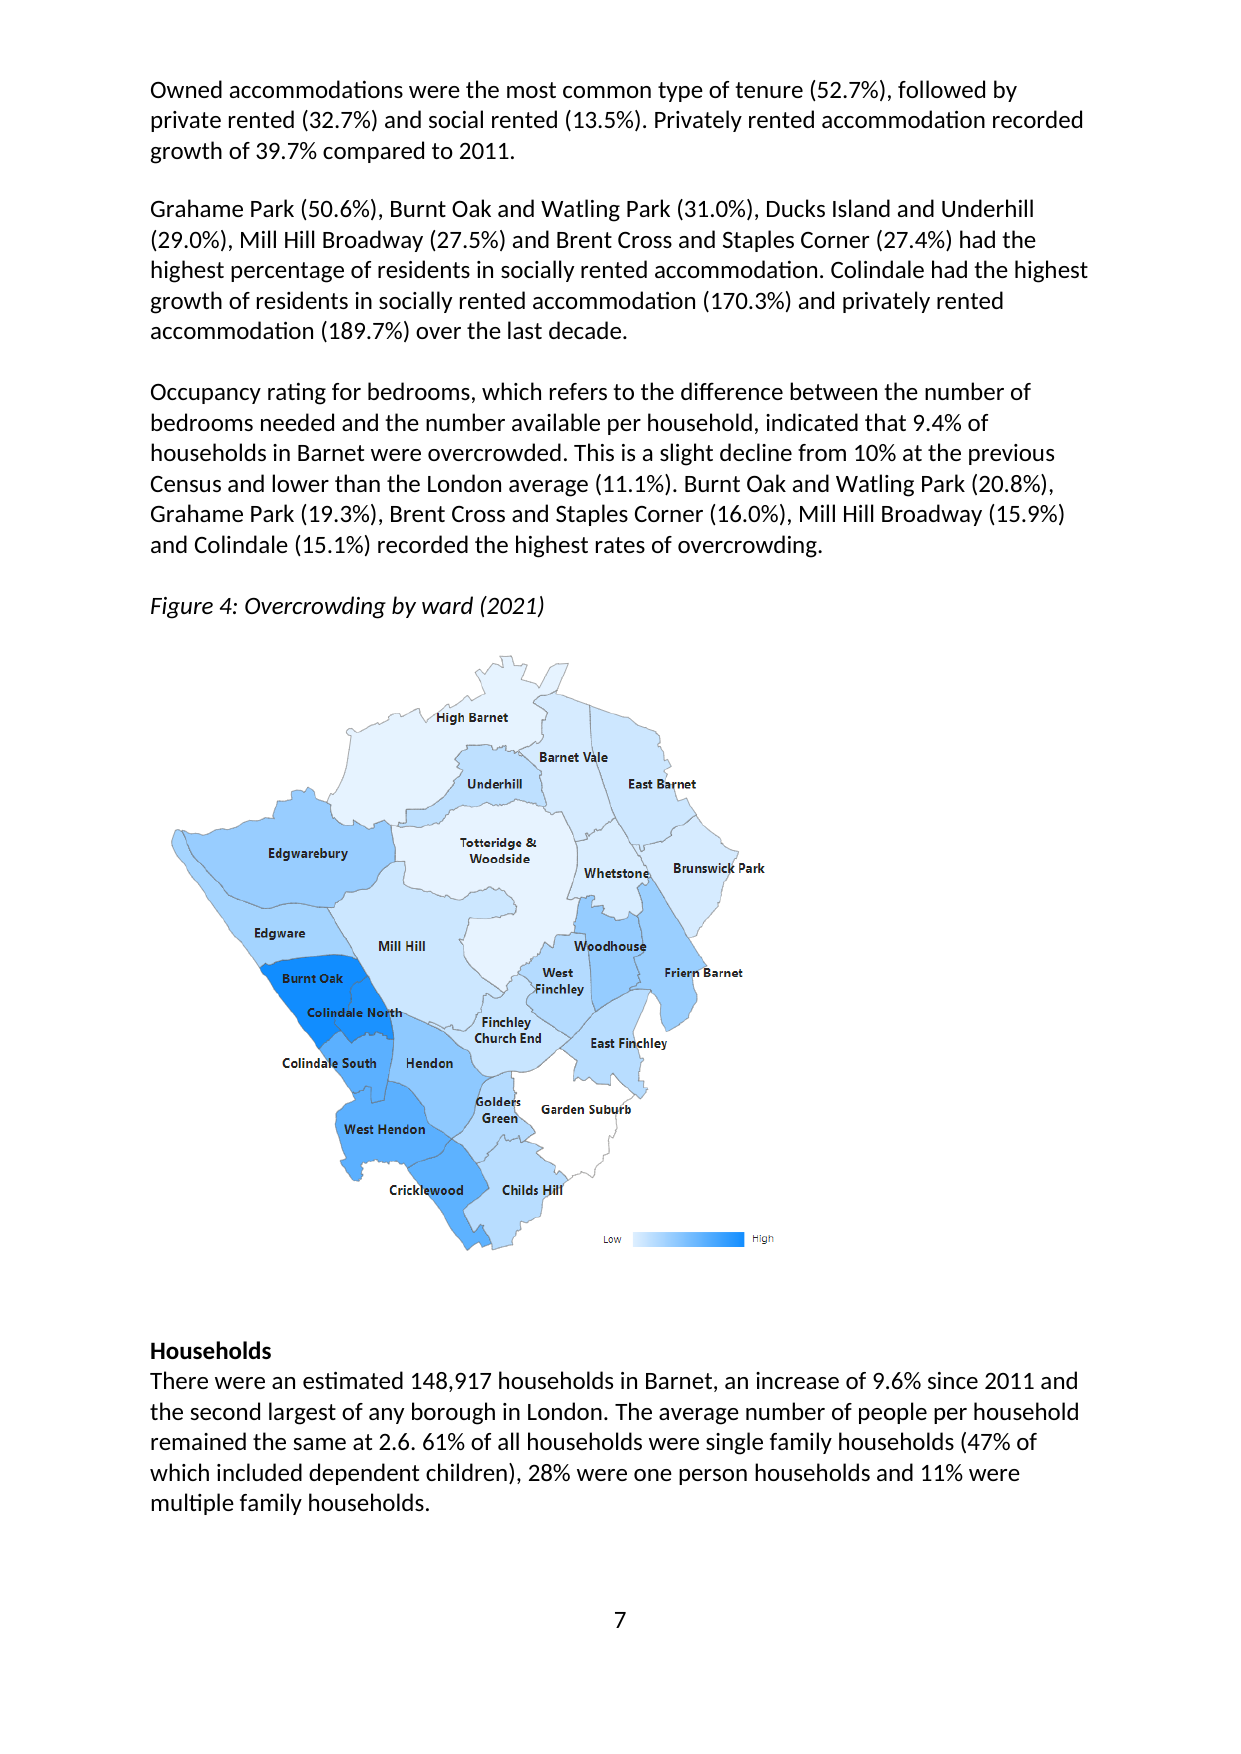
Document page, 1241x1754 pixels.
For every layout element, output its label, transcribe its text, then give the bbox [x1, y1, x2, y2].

text Owned accommodations were the most common type of tenure (52.7%), followed by private rented (32.7%) and social rented (13.5%). Privately rented accommodation recorded growth of 39.7% compared to 2011. [150, 74, 1090, 165]
text Occupancy rating for bedrooms, which refers to the difference between the number of bedrooms needed and the number available per household, indicated that 9.4% of households in Barnet were overcrowded. This is a slight decline from 10% at the previous Census and lower than the London average (11.1%). Burnt Oak and Watling Park (20.8%), Grahame Park (19.3%), Brent Cross and Staples Corner (16.0%), Mill Hill Broadway (15.9%) and Colindale (15.1%) recorded the highest rates of overcrowding. [150, 376, 1090, 559]
text Figure 4: Overcrowding by ward (2021) [150, 590, 1090, 1274]
text There were an estimated 148,917 households in Barnet, an increase of 9.6% since 2011 and the second largest of any borough in London. The average number of people per household remained the same at 2.6. 61% of all households were single family households (47% of which included dependent children), 28% were one person households and 11% were multiple family households. [150, 1365, 1090, 1518]
text Households [150, 1335, 1090, 1365]
text Grahame Park (50.6%), Burnt Oak and Watling Park (31.0%), Ducks Island and Underhill (29.0%), Mill Hill Broadway (27.5%) and Brent Cross and Staples Corner (27.4%) had the highest percentage of residents in socially rented accommodation. Colindale had the highest growth of residents in socially rented accommodation (170.3%) and privately rented accommodation (189.7%) over the last decade. [150, 193, 1090, 346]
